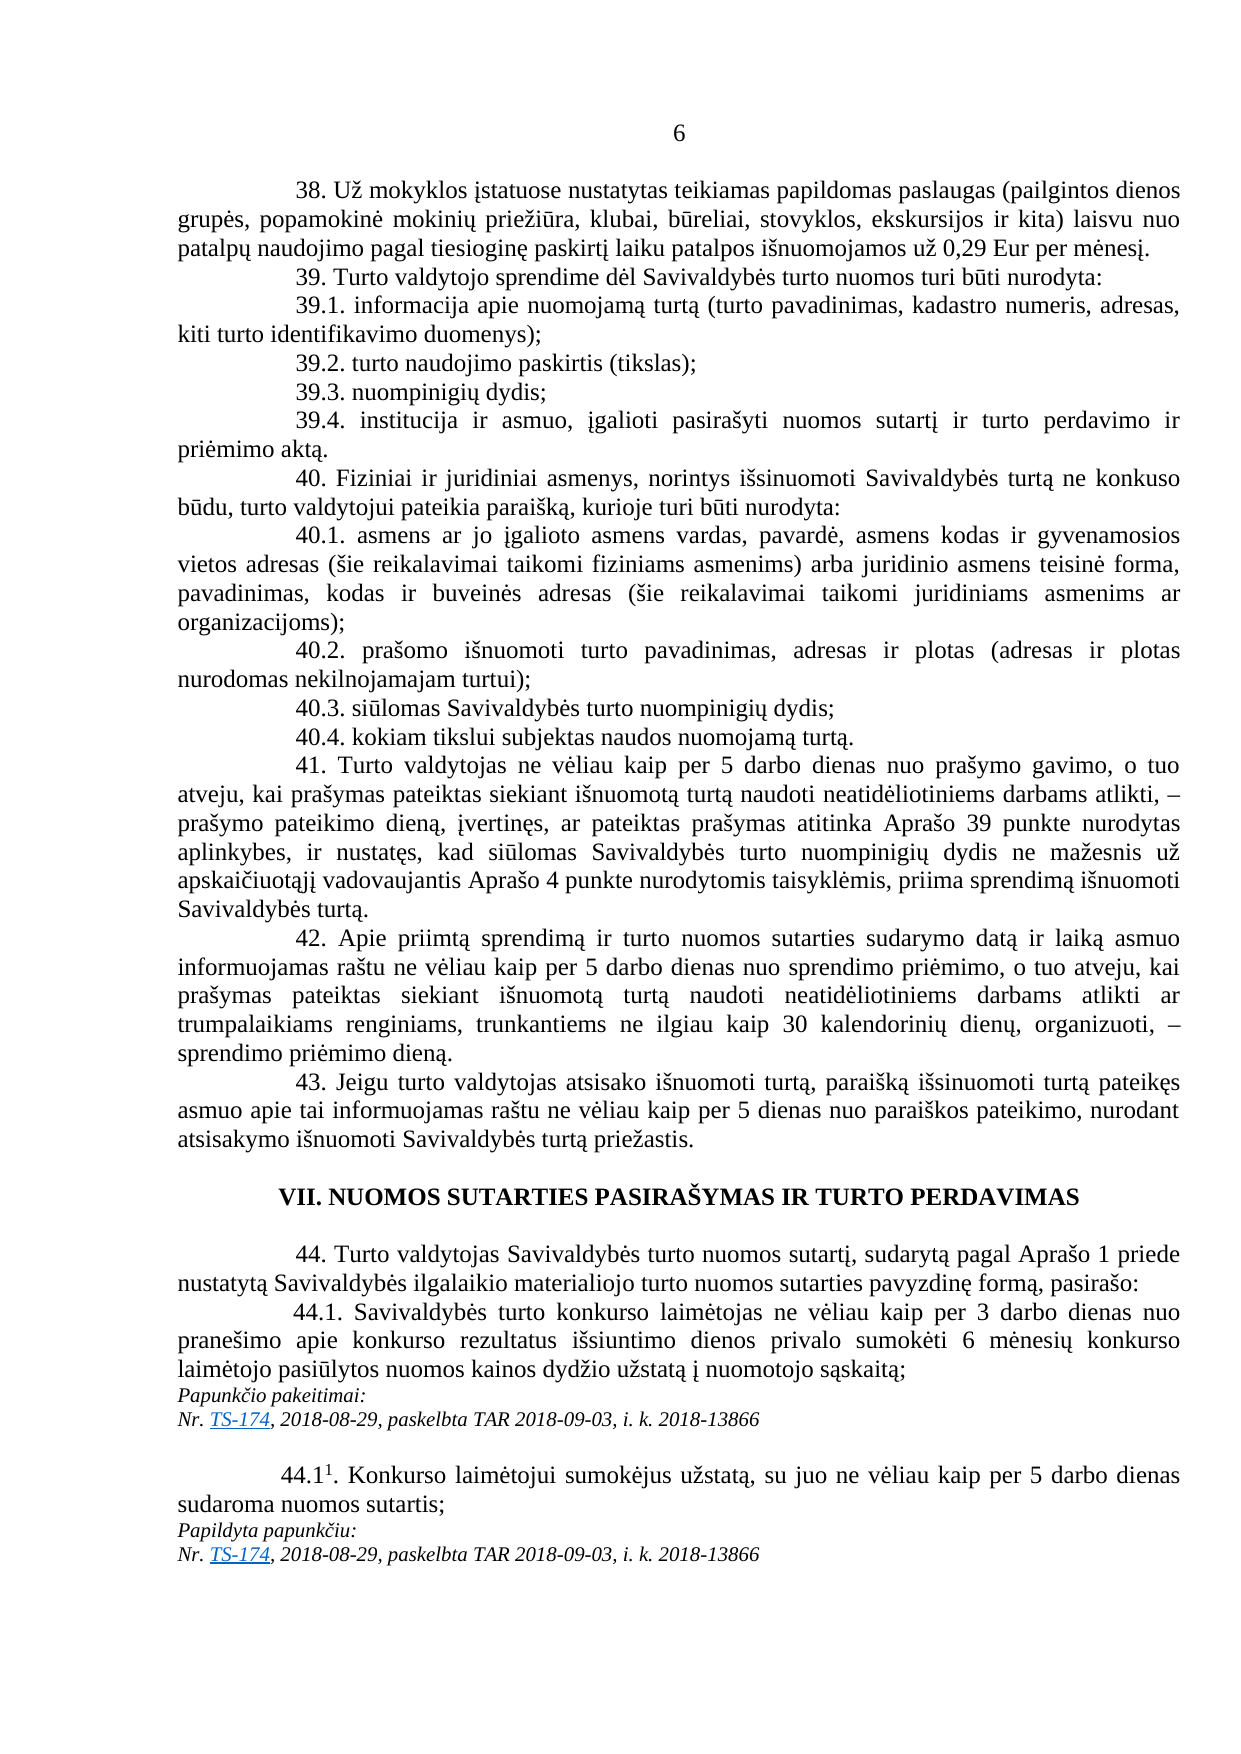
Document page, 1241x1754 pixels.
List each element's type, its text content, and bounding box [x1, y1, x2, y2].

text 39.2. turto naudojimo paskirtis (tikslas); [177, 348, 1181, 377]
text 39.3. nuompinigių dydis; [177, 377, 1181, 406]
text 40. Fiziniai ir juridiniai asmenys, norintys išsinuomoti Savivaldybės turtą ne konkuso būdu, turto valdytojui pateikia paraišką, kurioje turi būti nurodyta: [177, 463, 1181, 521]
text Nr. TS-174, 2018-08-29, paskelbta TAR 2018-09-03, i. k. 2018-13866 [177, 1407, 1181, 1431]
text 43. Jeigu turto valdytojas atsisako išnuomoti turtą, paraišką išsinuomoti turtą pateikęs asmuo apie tai informuojamas raštu ne vėliau kaip per 5 dienas nuo paraiškos pateikimo, nurodant atsisakymo išnuomoti Savivaldybės turtą priežastis. [177, 1067, 1181, 1153]
text 39.4. institucija ir asmuo, įgalioti pasirašyti nuomos sutartį ir turto perdavimo ir priėmimo aktą. [177, 406, 1181, 463]
text 40.1. asmens ar jo įgalioto asmens vardas, pavardė, asmens kodas ir gyvenamosios vietos adresas (šie reikalavimai taikomi fiziniams asmenims) arba juridinio asmens teisinė forma, pavadinimas, kodas ir buveinės adresas (šie reikalavimai taikomi juridiniams asmenims ar organizacijoms); [177, 521, 1181, 636]
text 40.2. prašomo išnuomoti turto pavadinimas, adresas ir plotas (adresas ir plotas nurodomas nekilnojamajam turtui); [177, 636, 1181, 693]
text 42. Apie priimtą sprendimą ir turto nuomos sutarties sudarymo datą ir laiką asmuo informuojamas raštu ne vėliau kaip per 5 darbo dienas nuo sprendimo priėmimo, o tuo atveju, kai prašymas pateiktas siekiant išnuomotą turtą naudoti neatidėliotiniems darbams atlikti ar trumpalaikiams renginiams, trunkantiems ne ilgiau kaip 30 kalendorinių dienų, organizuoti, – sprendimo priėmimo dieną. [177, 923, 1181, 1067]
text Papildyta papunkčiu: [177, 1517, 1181, 1542]
text Papunkčio pakeitimai: [177, 1383, 1181, 1407]
text 40.3. siūlomas Savivaldybės turto nuompinigių dydis; [177, 693, 1181, 722]
text VII. NUOMOS SUTARTIES PASIRAŠYMAS IR TURTO PERDAVIMAS [177, 1182, 1181, 1211]
text 44.11. Konkurso laimėtojui sumokėjus užstatą, su juo ne vėliau kaip per 5 darbo dienas sudaroma nuomos sutartis; [177, 1460, 1181, 1517]
text 39. Turto valdytojo sprendime dėl Savivaldybės turto nuomos turi būti nurodyta: [177, 262, 1181, 291]
text 39.1. informacija apie nuomojamą turtą (turto pavadinimas, kadastro numeris, adresas, kiti turto identifikavimo duomenys); [177, 291, 1181, 348]
text 41. Turto valdytojas ne vėliau kaip per 5 darbo dienas nuo prašymo gavimo, o tuo atveju, kai prašymas pateiktas siekiant išnuomotą turtą naudoti neatidėliotiniems darbams atlikti, – prašymo pateikimo dieną, įvertinęs, ar pateiktas prašymas atitinka Aprašo 39 punkte nurodytas aplinkybes, ir nustatęs, kad siūlomas Savivaldybės turto nuompinigių dydis ne mažesnis už apskaičiuotąjį vadovaujantis Aprašo 4 punkte nurodytomis taisyklėmis, priima sprendimą išnuomoti Savivaldybės turtą. [177, 751, 1181, 923]
text 38. Už mokyklos įstatuose nustatytas teikiamas papildomas paslaugas (pailgintos dienos grupės, popamokinė mokinių priežiūra, klubai, būreliai, stovyklos, ekskursijos ir kita) laisvu nuo patalpų naudojimo pagal tiesioginę paskirtį laiku patalpos išnuomojamos už 0,29 Eur per mėnesį. [177, 176, 1181, 262]
text 40.4. kokiam tikslui subjektas naudos nuomojamą turtą. [177, 722, 1181, 751]
text 44. Turto valdytojas Savivaldybės turto nuomos sutartį, sudarytą pagal Aprašo 1 priede nustatytą Savivaldybės ilgalaikio materialiojo turto nuomos sutarties pavyzdinę formą, pasirašo: [177, 1239, 1181, 1297]
text 44.1. Savivaldybės turto konkurso laimėtojas ne vėliau kaip per 3 darbo dienas nuo pranešimo apie konkurso rezultatus išsiuntimo dienos privalo sumokėti 6 mėnesių konkurso laimėtojo pasiūlytos nuomos kainos dydžio užstatą į nuomotojo sąskaitą; [177, 1297, 1181, 1383]
text Nr. TS-174, 2018-08-29, paskelbta TAR 2018-09-03, i. k. 2018-13866 [177, 1542, 1181, 1566]
